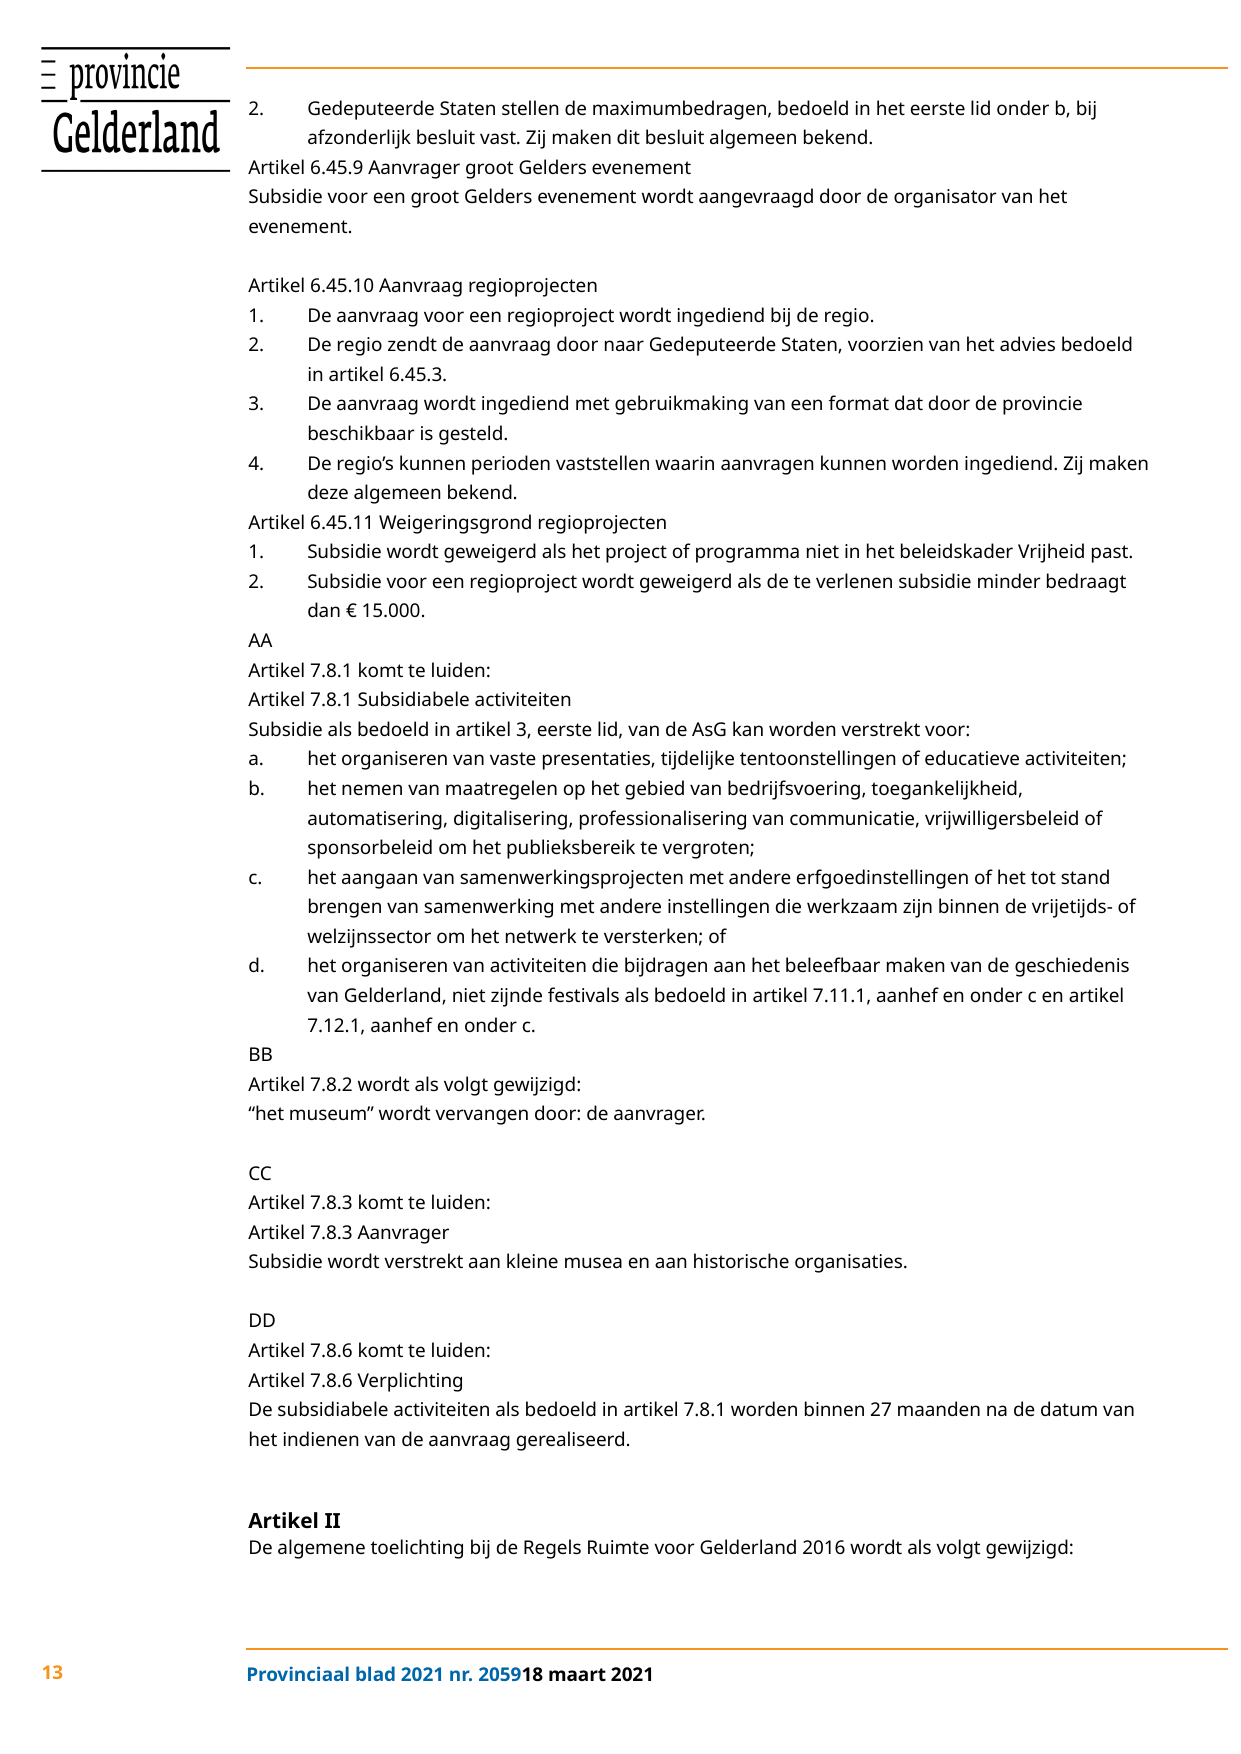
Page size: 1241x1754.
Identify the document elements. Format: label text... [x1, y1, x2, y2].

text Artikel 7.8.1 Subsidiabele activiteiten [248, 686, 1152, 712]
text Subsidie als bedoeld in artikel 3, eerste lid, van de AsG kan worden verstrekt voor: [248, 716, 1152, 742]
text Artikel 7.8.6 Verplichting [248, 1367, 1152, 1393]
text DD [248, 1308, 1152, 1333]
text AA [248, 627, 1152, 653]
picture [41, 47, 231, 172]
text “het museum” wordt vervangen door: de aanvrager. [248, 1101, 1152, 1126]
text Artikel 7.8.2 wordt als volgt gewijzigd: [248, 1071, 1152, 1097]
list De aanvraag wordt ingediend met gebruikmaking van een format dat door de provincie beschikbaar is gesteld. [248, 391, 1152, 446]
text CC [248, 1160, 1152, 1186]
text Artikel 6.45.11 Weigeringsgrond regioprojecten [248, 509, 1152, 535]
text Artikel 7.8.3 Aanvrager [248, 1219, 1152, 1245]
text Artikel 6.45.9 Aanvrager groot Gelders evenement [248, 154, 1152, 180]
text Artikel II [248, 1506, 1152, 1534]
list Gedeputeerde Staten stellen de maximumbedragen, bedoeld in het eerste lid onder b, bij afzonderlijk besluit vast. Zij maken dit besluit algemeen bekend. [248, 95, 1152, 150]
list het nemen van maatregelen op het gebied van bedrijfsvoering, toegankelijkheid, automatisering, digitalisering, professionalisering van communicatie, vrijwilligersbeleid of sponsorbeleid om het publieksbereik te vergroten; [248, 775, 1152, 860]
list Subsidie voor een regioproject wordt geweigerd als de te verlenen subsidie minder bedraagt dan € 15.000. [248, 568, 1152, 623]
list het organiseren van activiteiten die bijdragen aan het beleefbaar maken van de geschiedenis van Gelderland, niet zijnde festivals als bedoeld in artikel 7.11.1, aanhef en onder c en artikel 7.12.1, aanhef en onder c. [248, 953, 1152, 1038]
text Artikel 7.8.1 komt te luiden: [248, 657, 1152, 683]
text Artikel 7.8.3 komt te luiden: [248, 1189, 1152, 1215]
list De regio zendt de aanvraag door naar Gedeputeerde Staten, voorzien van het advies bedoeld in artikel 6.45.3. [248, 331, 1152, 387]
list De aanvraag voor een regioproject wordt ingediend bij de regio. [248, 302, 1152, 328]
text De subsidiabele activiteiten als bedoeld in artikel 7.8.1 worden binnen 27 maanden na de datum van het indienen van de aanvraag gerealiseerd. [248, 1396, 1152, 1452]
text Artikel 7.8.6 komt te luiden: [248, 1337, 1152, 1363]
text BB [248, 1041, 1152, 1067]
list het organiseren van vaste presentaties, tijdelijke tentoonstellingen of educatieve activiteiten; [248, 746, 1152, 771]
list De regio’s kunnen perioden vaststellen waarin aanvragen kunnen worden ingediend. Zij maken deze algemeen bekend. [248, 450, 1152, 505]
text De algemene toelichting bij de Regels Ruimte voor Gelderland 2016 wordt als volgt gewijzigd: [248, 1534, 1152, 1560]
text Subsidie wordt verstrekt aan kleine musea en aan historische organisaties. [248, 1248, 1152, 1274]
list Subsidie wordt geweigerd als het project of programma niet in het beleidskader Vrijheid past. [248, 538, 1152, 564]
text Subsidie voor een groot Gelders evenement wordt aangevraagd door de organisator van het evenement. [248, 183, 1152, 239]
text Artikel 6.45.10 Aanvraag regioprojecten [248, 272, 1152, 298]
list het aangaan van samenwerkingsprojecten met andere erfgoedinstellingen of het tot stand brengen van samenwerking met andere instellingen die werkzaam zijn binnen de vrijetijds- of welzijnssector om het netwerk te versterken; of [248, 864, 1152, 949]
